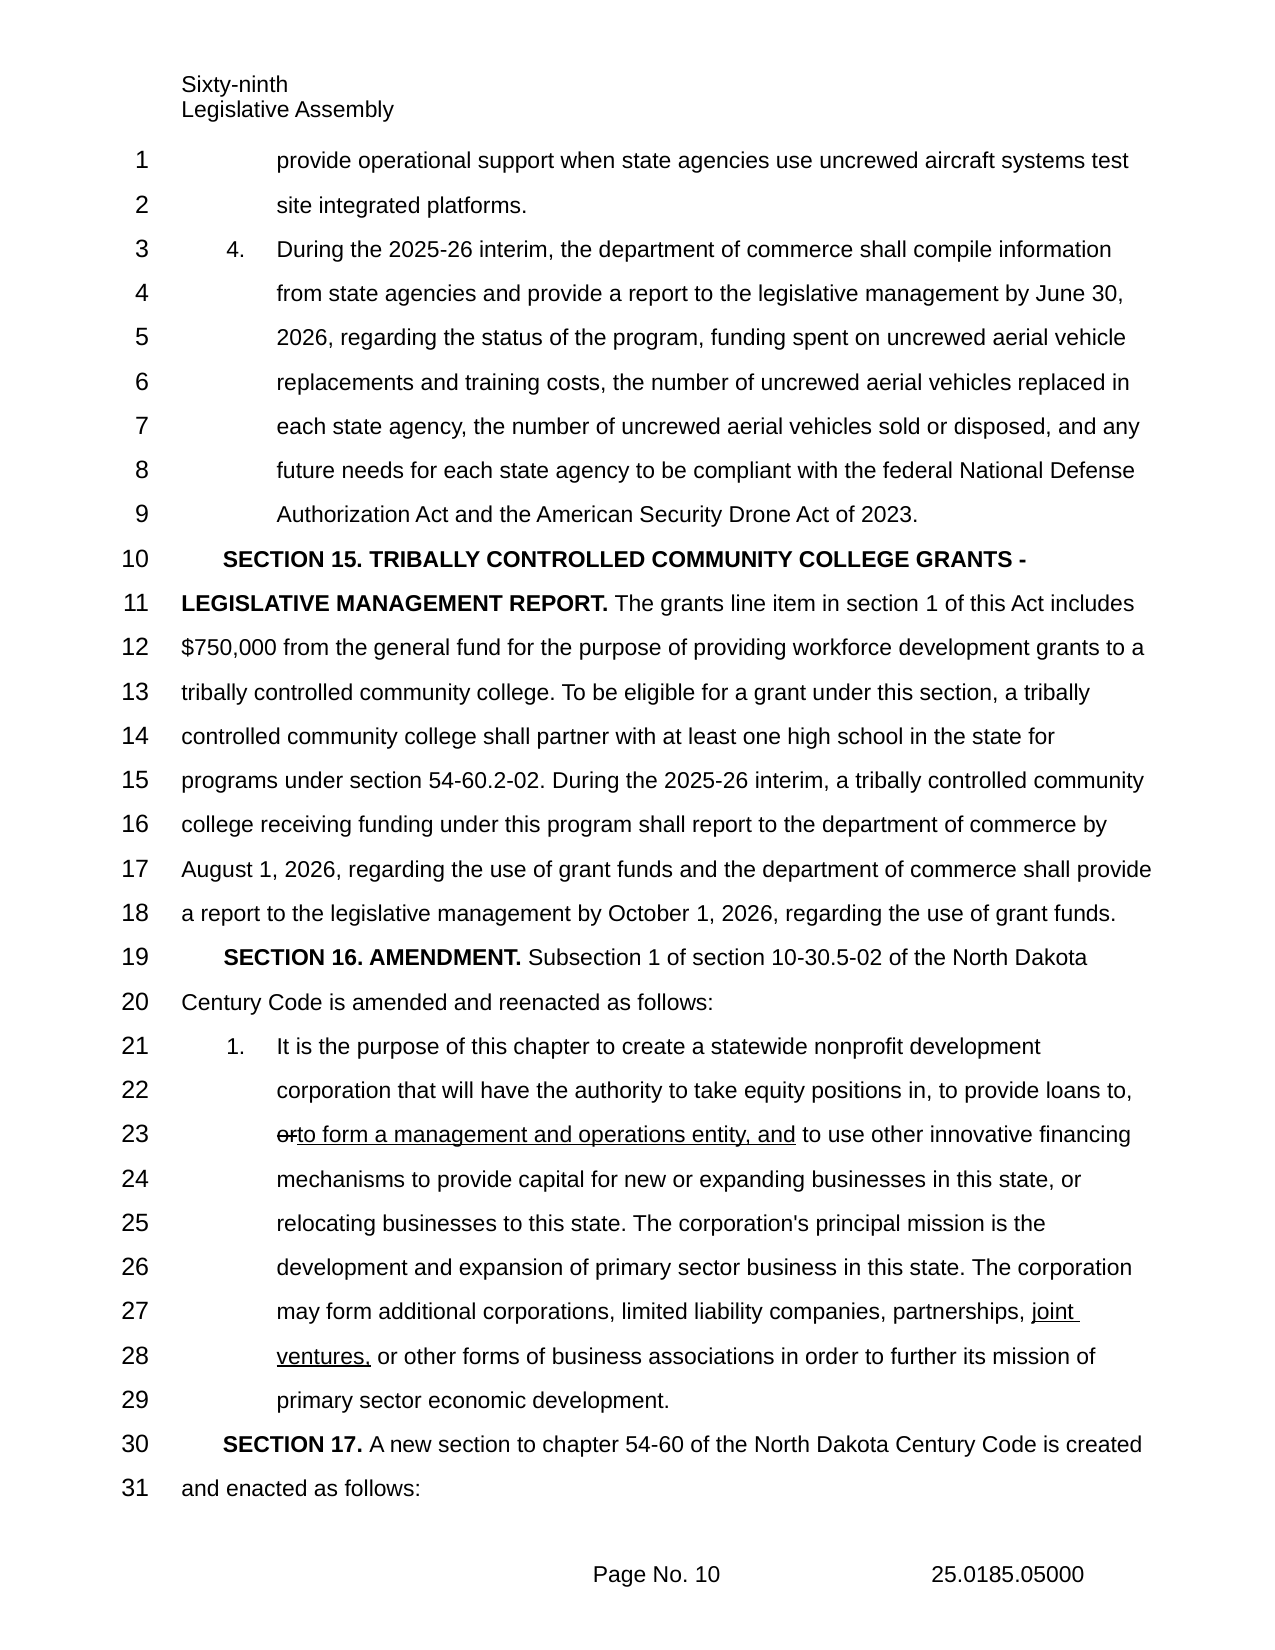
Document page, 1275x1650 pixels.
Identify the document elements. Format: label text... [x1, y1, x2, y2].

text provide operational support when state agencies use uncrewed aircraft systems test site integrated platforms. [181, 133, 1154, 222]
text 4. During the 2025‑26 interim, the department of commerce shall compile information from state agencies and provide a report to the legislative management by June 30, 2026, regarding the status of the program, funding spent on uncrewed aerial vehicle replacements and training costs, the number of uncrewed aerial vehicles replaced in each state agency, the number of uncrewed aerial vehicles sold or disposed, and any future needs for each state agency to be compliant with the federal National Defense Authorization Act and the American Security Drone Act of 2023. [181, 222, 1154, 532]
text 1. It is the purpose of this chapter to create a statewide nonprofit development corporation that will have the authority to take equity positions in, to provide loans to, orto form a management and operations entity, and to use other innovative financing mechanisms to provide capital for new or expanding businesses in this state, or relocating businesses to this state. The corporation's principal mission is the development and expansion of primary sector business in this state. The corporation may form additional corporations, limited liability companies, partnerships, joint ventures, or other forms of business associations in order to further its mission of primary sector economic development. [181, 1019, 1154, 1417]
text SECTION 17. A new section to chapter 54‑60 of the North Dakota Century Code is created and enacted as follows: [181, 1417, 1154, 1506]
text SECTION 16. AMENDMENT. Subsection 1 of section 10‑30.5‑02 of the North Dakota Century Code is amended and reenacted as follows: [181, 930, 1154, 1019]
text SECTION 15. TRIBALLY CONTROLLED COMMUNITY COLLEGE GRANTS - LEGISLATIVE MANAGEMENT REPORT. The grants line item in section 1 of this Act includes $750,000 from the general fund for the purpose of providing workforce development grants to a tribally controlled community college. To be eligible for a grant under this section, a tribally controlled community college shall partner with at least one high school in the state for programs under section 54‑60.2‑02. During the 2025‑26 interim, a tribally controlled community college receiving funding under this program shall report to the department of commerce by August 1, 2026, regarding the use of grant funds and the department of commerce shall provide a report to the legislative management by October 1, 2026, regarding the use of grant funds. [181, 532, 1154, 930]
